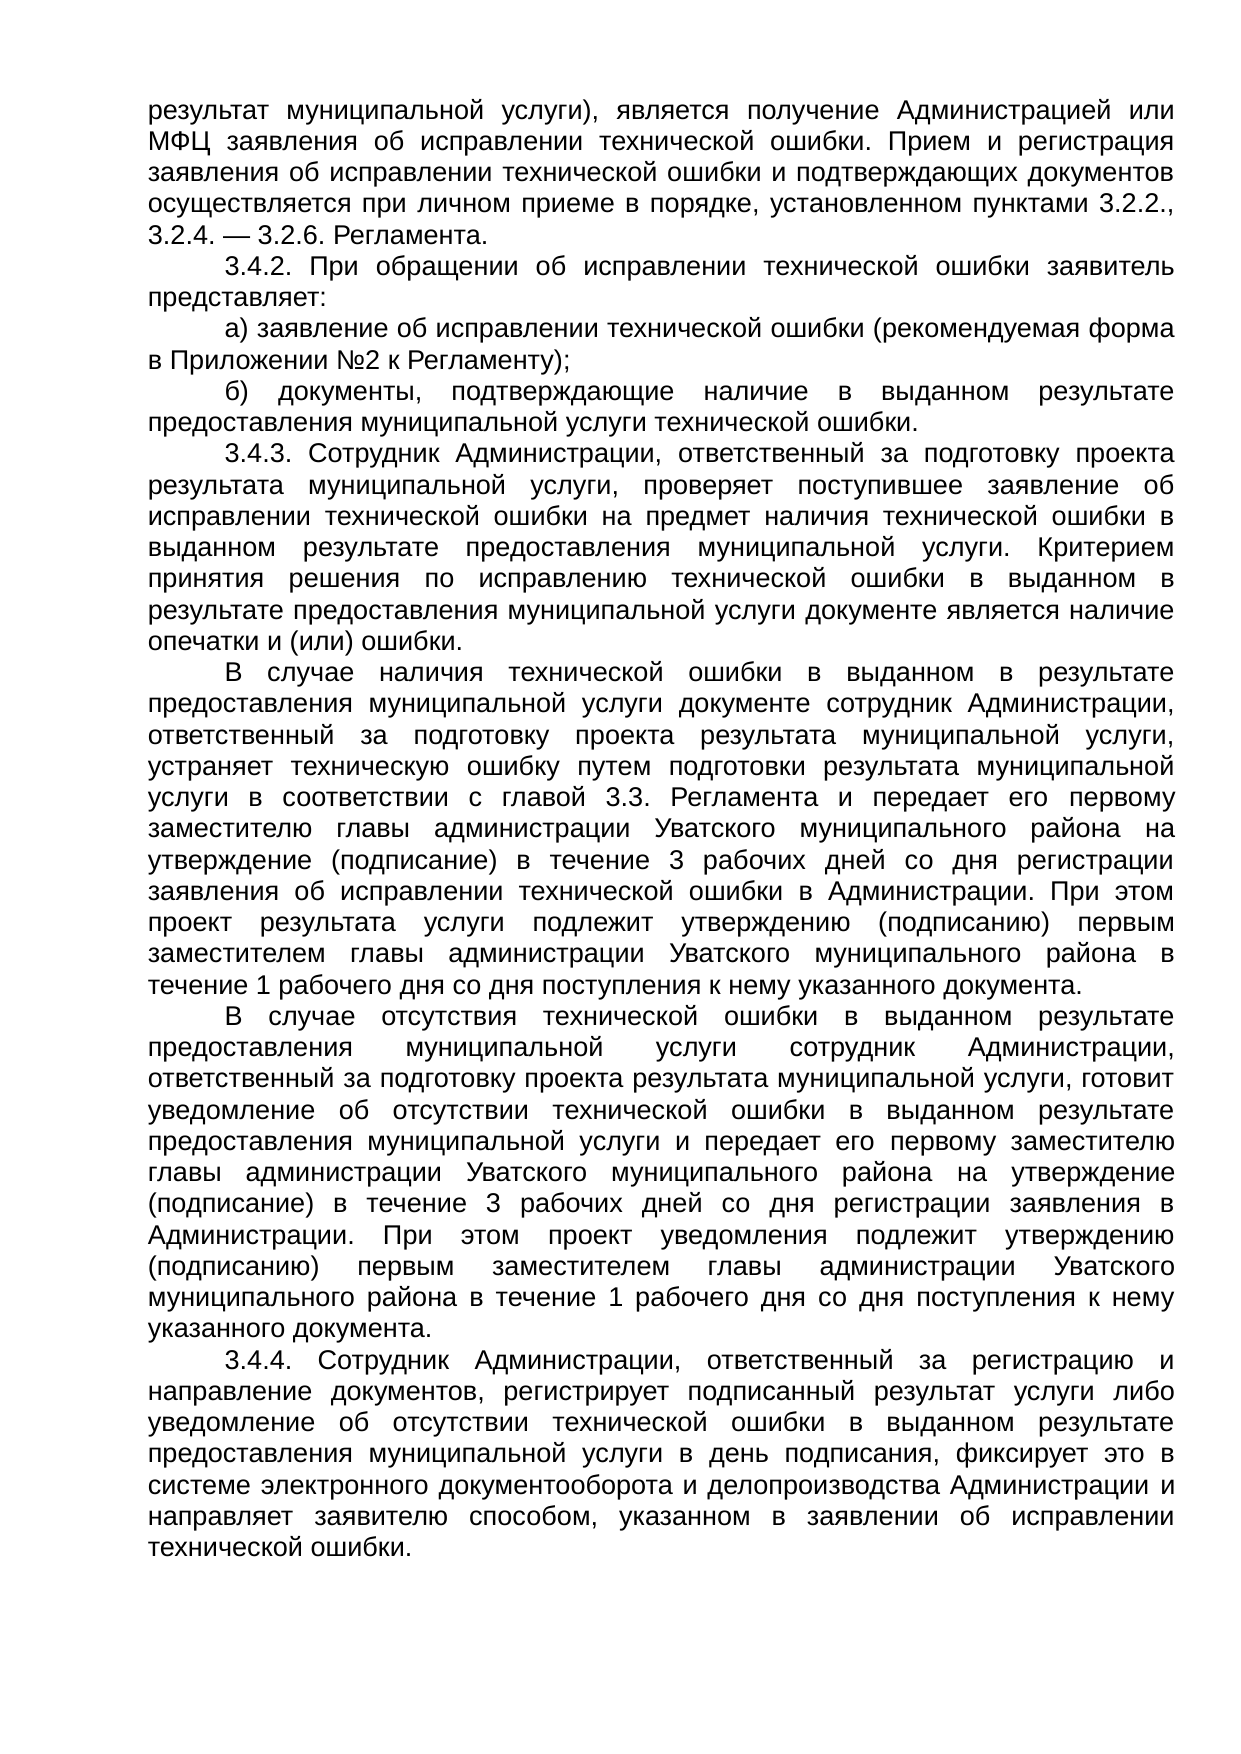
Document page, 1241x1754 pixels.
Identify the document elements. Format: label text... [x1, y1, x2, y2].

text 3.4.2. При обращении об исправлении технической ошибки заявитель представляет: [148, 250, 1175, 312]
text а) заявление об исправлении технической ошибки (рекомендуемая форма в Приложении №2 к Регламенту); [148, 312, 1175, 375]
text В случае наличия технической ошибки в выданном в результате предоставления муниципальной услуги документе сотрудник Администрации, ответственный за подготовку проекта результата муниципальной услуги, устраняет техническую ошибку путем подготовки результата муниципальной услуги в соответствии с главой 3.3. Регламента и передает его первому заместителю главы администрации Уватского муниципального района на утверждение (подписание) в течение 3 рабочих дней со дня регистрации заявления об исправлении технической ошибки в Администрации. При этом проект результата услуги подлежит утверждению (подписанию) первым заместителем главы администрации Уватского муниципального района в течение 1 рабочего дня со дня поступления к нему указанного документа. [148, 656, 1175, 1000]
text 3.4.4. Сотрудник Администрации, ответственный за регистрацию и направление документов, регистрирует подписанный результат услуги либо уведомление об отсутствии технической ошибки в выданном результате предоставления муниципальной услуги в день подписания, фиксирует это в системе электронного документооборота и делопроизводства Администрации и направляет заявителю способом, указанном в заявлении об исправлении технической ошибки. [148, 1344, 1175, 1562]
text результат муниципальной услуги), является получение Администрацией или МФЦ заявления об исправлении технической ошибки. Прием и регистрация заявления об исправлении технической ошибки и подтверждающих документов осуществляется при личном приеме в порядке, установленном пунктами 3.2.2., 3.2.4. — 3.2.6. Регламента. [148, 94, 1175, 250]
text б) документы, подтверждающие наличие в выданном результате предоставления муниципальной услуги технической ошибки. [148, 375, 1175, 437]
text 3.4.3. Сотрудник Администрации, ответственный за подготовку проекта результата муниципальной услуги, проверяет поступившее заявление об исправлении технической ошибки на предмет наличия технической ошибки в выданном результате предоставления муниципальной услуги. Критерием принятия решения по исправлению технической ошибки в выданном в результате предоставления муниципальной услуги документе является наличие опечатки и (или) ошибки. [148, 437, 1175, 656]
text В случае отсутствия технической ошибки в выданном результате предоставления муниципальной услуги сотрудник Администрации, ответственный за подготовку проекта результата муниципальной услуги, готовит уведомление об отсутствии технической ошибки в выданном результате предоставления муниципальной услуги и передает его первому заместителю главы администрации Уватского муниципального района на утверждение (подписание) в течение 3 рабочих дней со дня регистрации заявления в Администрации. При этом проект уведомления подлежит утверждению (подписанию) первым заместителем главы администрации Уватского муниципального района в течение 1 рабочего дня со дня поступления к нему указанного документа. [148, 1000, 1175, 1344]
